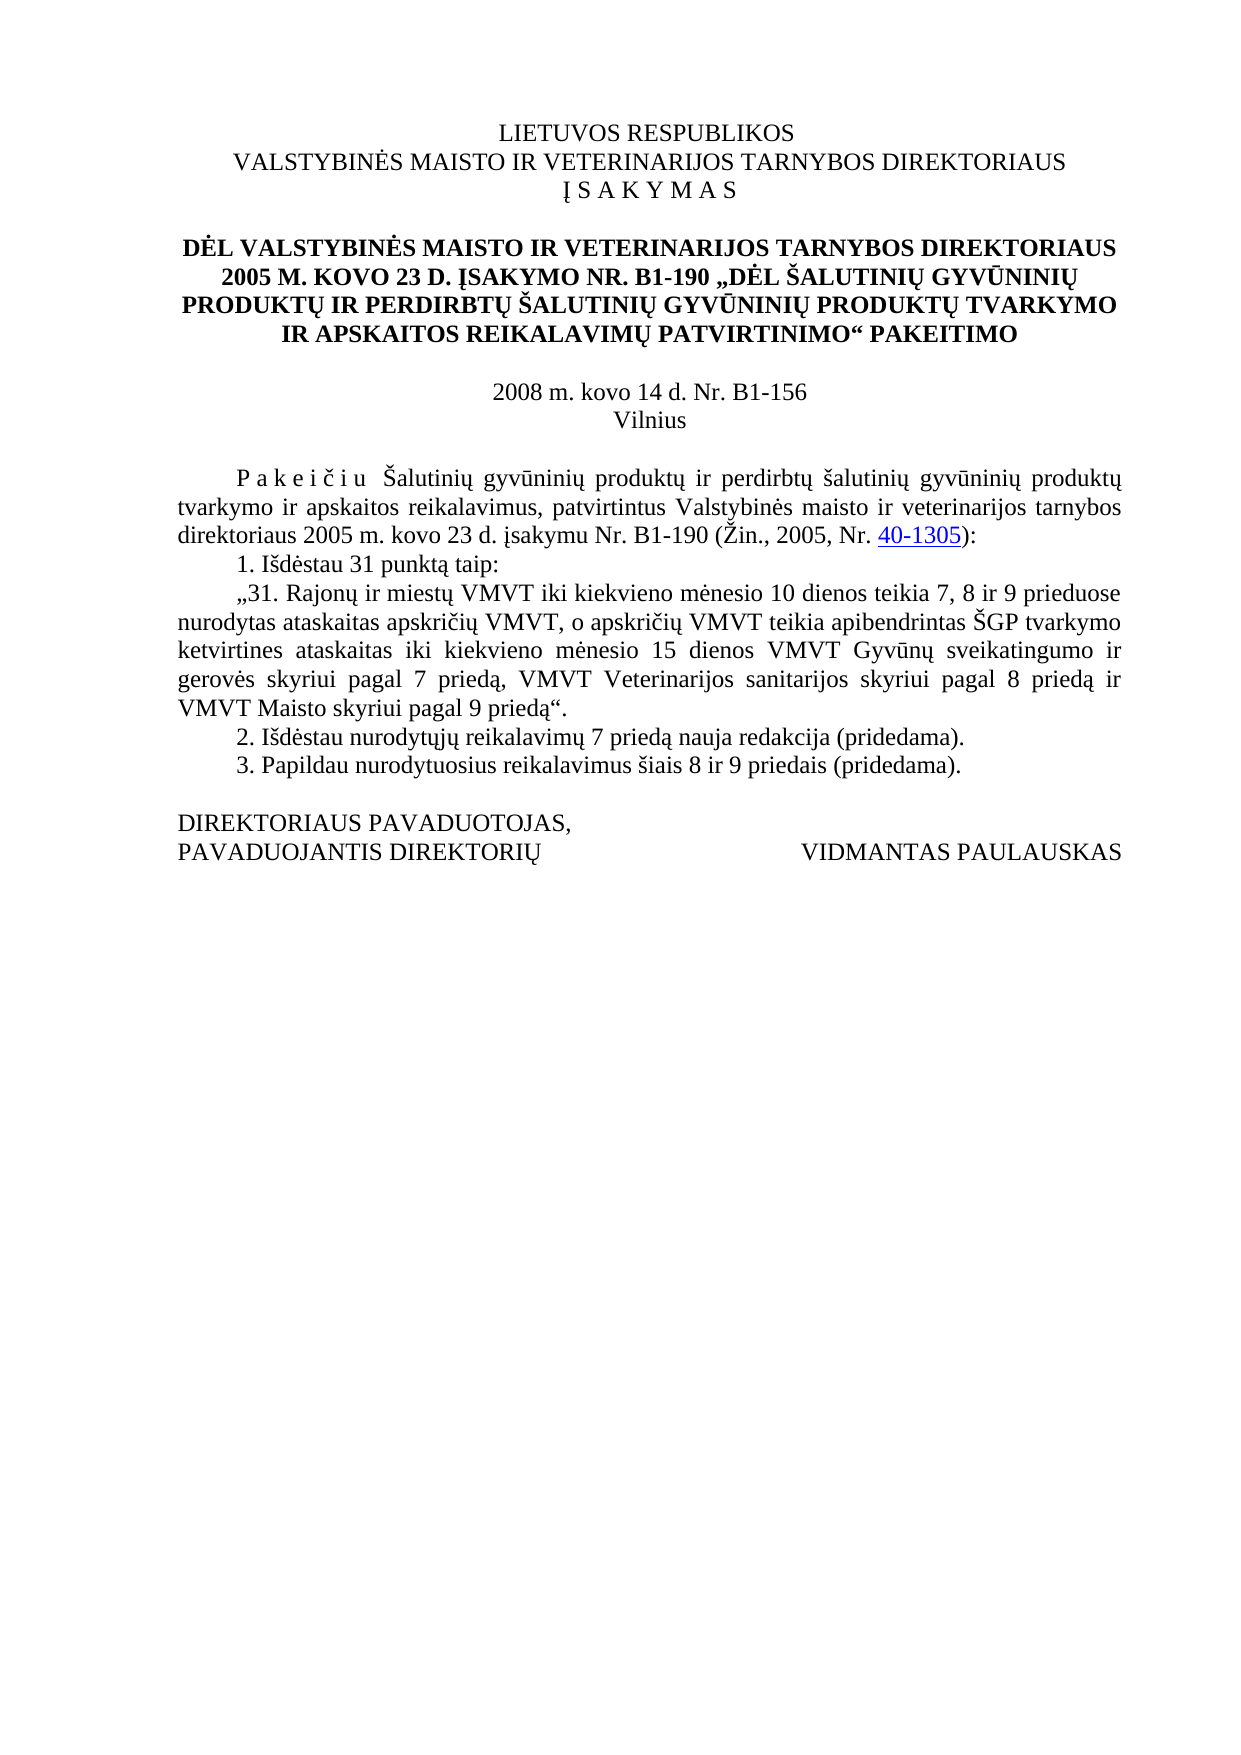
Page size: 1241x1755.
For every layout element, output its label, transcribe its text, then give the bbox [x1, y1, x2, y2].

text Pakeičiu Šalutinių gyvūninių produktų ir perdirbtų šalutinių gyvūninių produktų tvarkymo ir apskaitos reikalavimus, patvirtintus Valstybinės maisto ir veterinarijos tarnybos direktoriaus 2005 m. kovo 23 d. įsakymu Nr. B1-190 (Žin., 2005, Nr. 40-1305): [177, 463, 1122, 549]
text 1. Išdėstau 31 punktą taip: [177, 549, 1122, 578]
text 3. Papildau nurodytuosius reikalavimus šiais 8 ir 9 priedais (pridedama). [177, 751, 1122, 779]
text 2008 m. kovo 14 d. Nr. B1-156 [177, 377, 1122, 406]
text DIREKTORIAUS PAVADUOTOJAS, [177, 808, 1122, 837]
text DĖL VALSTYBINĖS MAISTO IR VETERINARIJOS TARNYBOS DIREKTORIAUS 2005 M. KOVO 23 D. ĮSAKYMO NR. B1-190 „DĖL ŠALUTINIŲ GYVŪNINIŲ PRODUKTŲ IR PERDIRBTŲ ŠALUTINIŲ GYVŪNINIŲ PRODUKTŲ TVARKYMO IR APSKAITOS REIKALAVIMŲ PATVIRTINIMO“ PAKEITIMO [177, 233, 1122, 348]
text LIETUVOS RESPUBLIKOS VALSTYBINĖS MAISTO IR VETERINARIJOS TARNYBOS DIREKTORIAUS [177, 118, 1122, 176]
text „31. Rajonų ir miestų VMVT iki kiekvieno mėnesio 10 dienos teikia 7, 8 ir 9 prieduose nurodytas ataskaitas apskričių VMVT, o apskričių VMVT teikia apibendrintas ŠGP tvarkymo ketvirtines ataskaitas iki kiekvieno mėnesio 15 dienos VMVT Gyvūnų sveikatingumo ir gerovės skyriui pagal 7 priedą, VMVT Veterinarijos sanitarijos skyriui pagal 8 priedą ir VMVT Maisto skyriui pagal 9 priedą“. [177, 578, 1122, 722]
text Vilnius [177, 406, 1122, 434]
text 2. Išdėstau nurodytųjų reikalavimų 7 priedą nauja redakcija (pridedama). [177, 722, 1122, 751]
text ĮSAKYMAS [177, 176, 1122, 204]
text PAVADUOJANTIS DIREKTORIŲ VIDMANTAS PAULAUSKAS [177, 837, 1122, 866]
